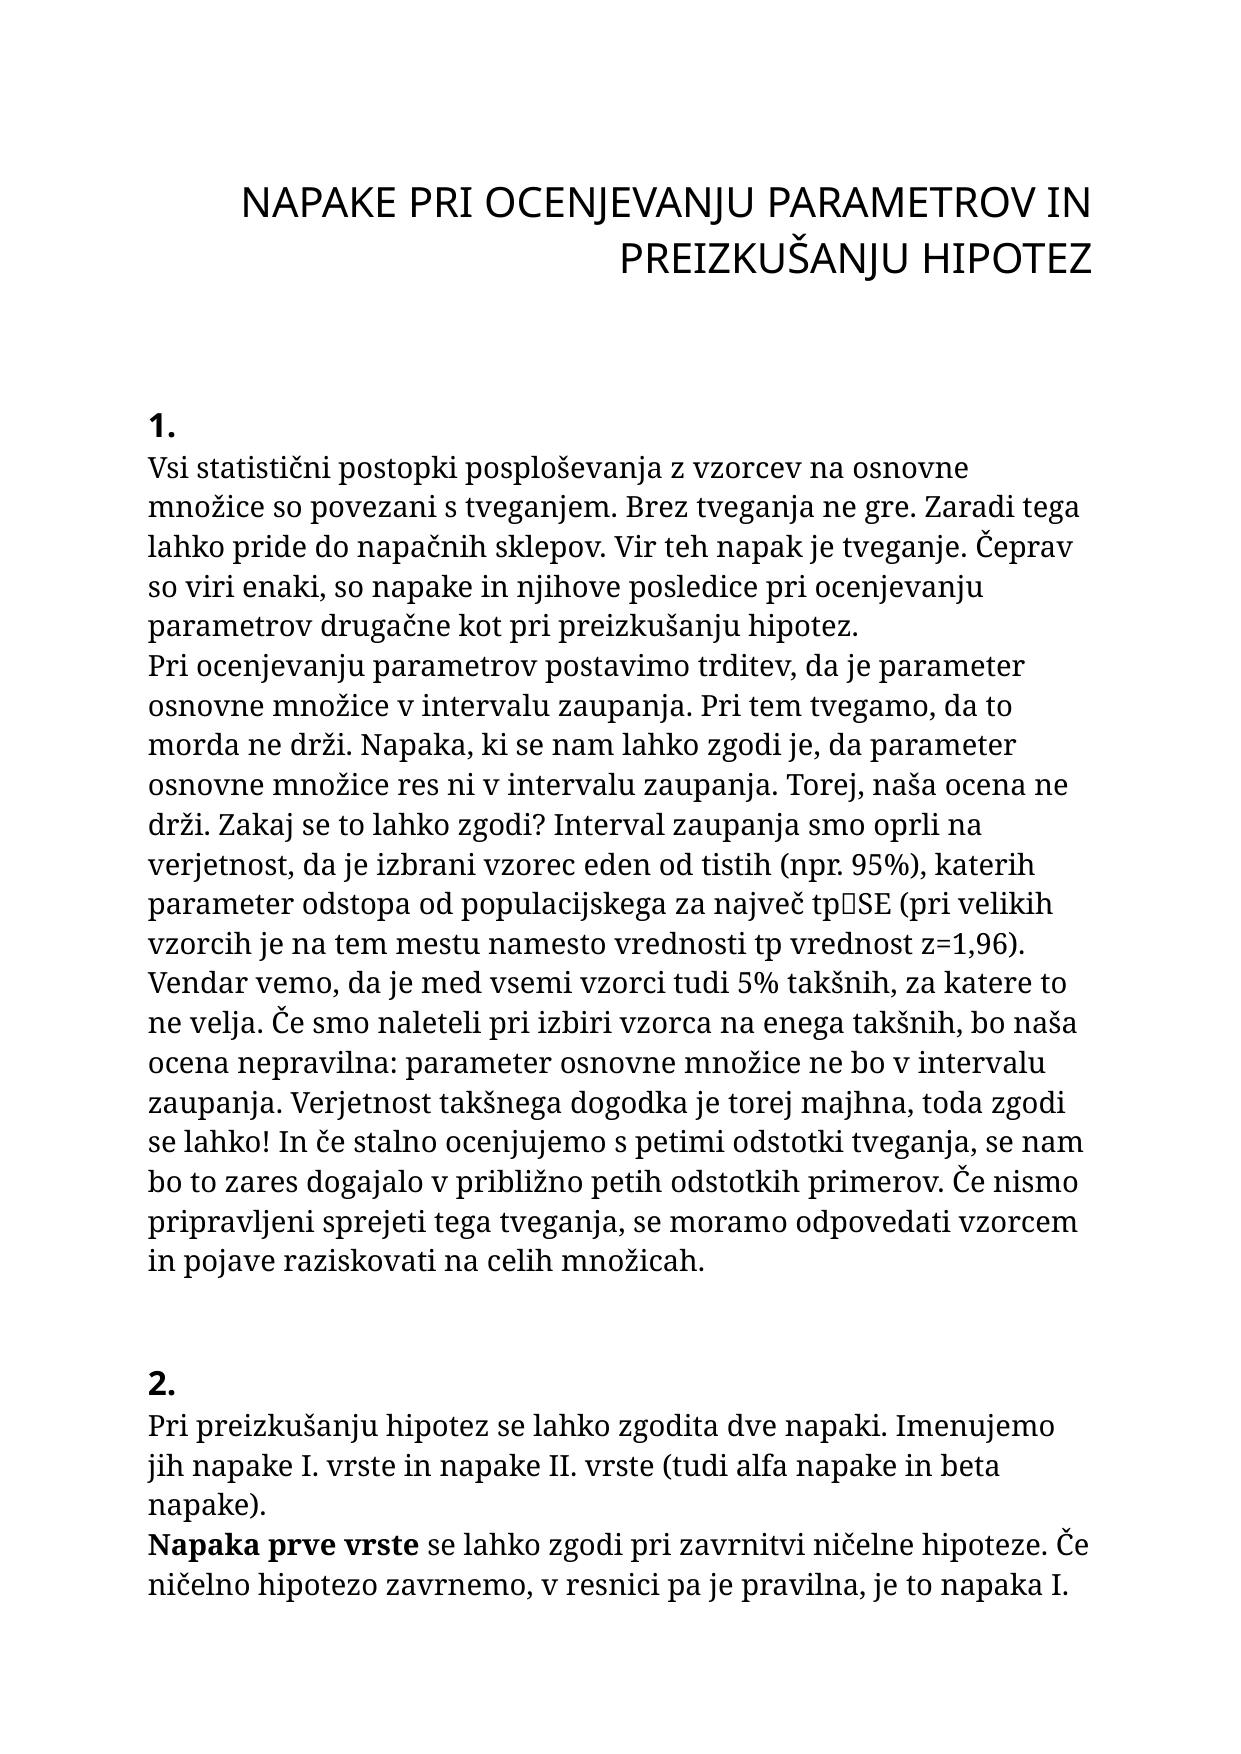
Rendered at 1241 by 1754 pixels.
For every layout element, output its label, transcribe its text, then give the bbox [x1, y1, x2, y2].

text Pri preizkušanju hipotez se lahko zgodita dve napaki. Imenujemo jih napake I. vrste in napake II. vrste (tudi alfa napake in beta napake). [148, 1405, 1093, 1524]
text Vsi statistični postopki posploševanja z vzorcev na osnovne množice so povezani s tveganjem. Brez tveganja ne gre. Zaradi tega lahko pride do napačnih sklepov. Vir teh napak je tveganje. Čeprav so viri enaki, so napake in njihove posledice pri ocenjevanju parametrov drugačne kot pri preizkušanju hipotez. [148, 447, 1093, 645]
text Napaka prve vrste se lahko zgodi pri zavrnitvi ničelne hipoteze. Če ničelno hipotezo zavrnemo, v resnici pa je pravilna, je to napaka I. [148, 1524, 1093, 1603]
text 1. [148, 401, 1093, 447]
subtitle NAPAKE PRI OCENJEVANJU PARAMETROV IN PREIZKUŠANJU HIPOTEZ [148, 173, 1093, 286]
text Pri ocenjevanju parametrov postavimo trditev, da je parameter osnovne množice v intervalu zaupanja. Pri tem tvegamo, da to morda ne drži. Napaka, ki se nam lahko zgodi je, da parameter osnovne množice res ni v intervalu zaupanja. Torej, naša ocena ne drži. Zakaj se to lahko zgodi? Interval zaupanja smo oprli na verjetnost, da je izbrani vzorec eden od tistih (npr. 95%), katerih parameter odstopa od populacijskega za največ tpSE (pri velikih vzorcih je na tem mestu namesto vrednosti tp vrednost z=1,96). Vendar vemo, da je med vsemi vzorci tudi 5% takšnih, za katere to ne velja. Če smo naleteli pri izbiri vzorca na enega takšnih, bo naša ocena nepravilna: parameter osnovne množice ne bo v intervalu zaupanja. Verjetnost takšnega dogodka je torej majhna, toda zgodi se lahko! In če stalno ocenjujemo s petimi odstotki tveganja, se nam bo to zares dogajalo v približno petih odstotkih primerov. Če nismo pripravljeni sprejeti tega tveganja, se moramo odpovedati vzorcem in pojave raziskovati na celih množicah. [148, 645, 1093, 1280]
text 2. [148, 1360, 1093, 1405]
